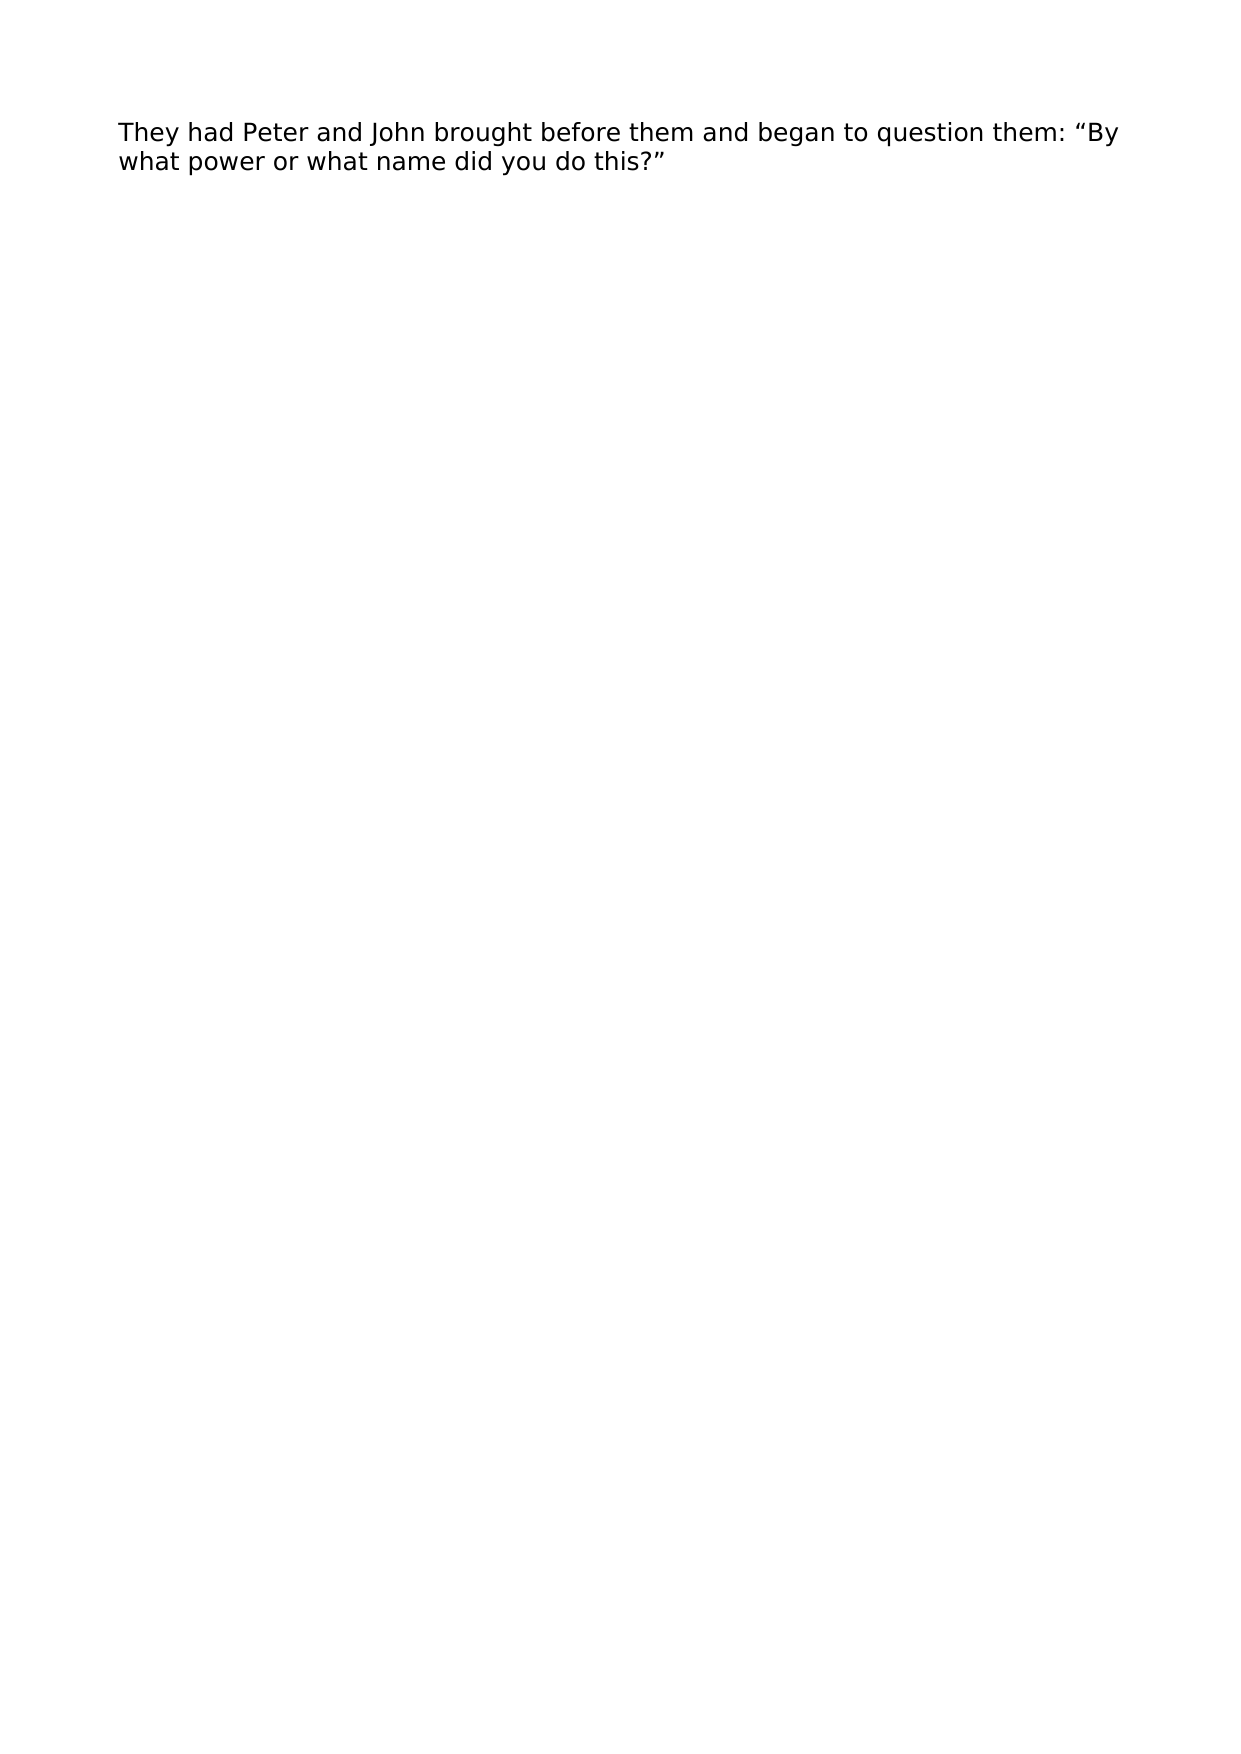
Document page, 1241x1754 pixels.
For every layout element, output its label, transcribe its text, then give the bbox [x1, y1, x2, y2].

text They had Peter and John brought before them and began to question them: “By what power or what name did you do this?” [118, 118, 1122, 176]
